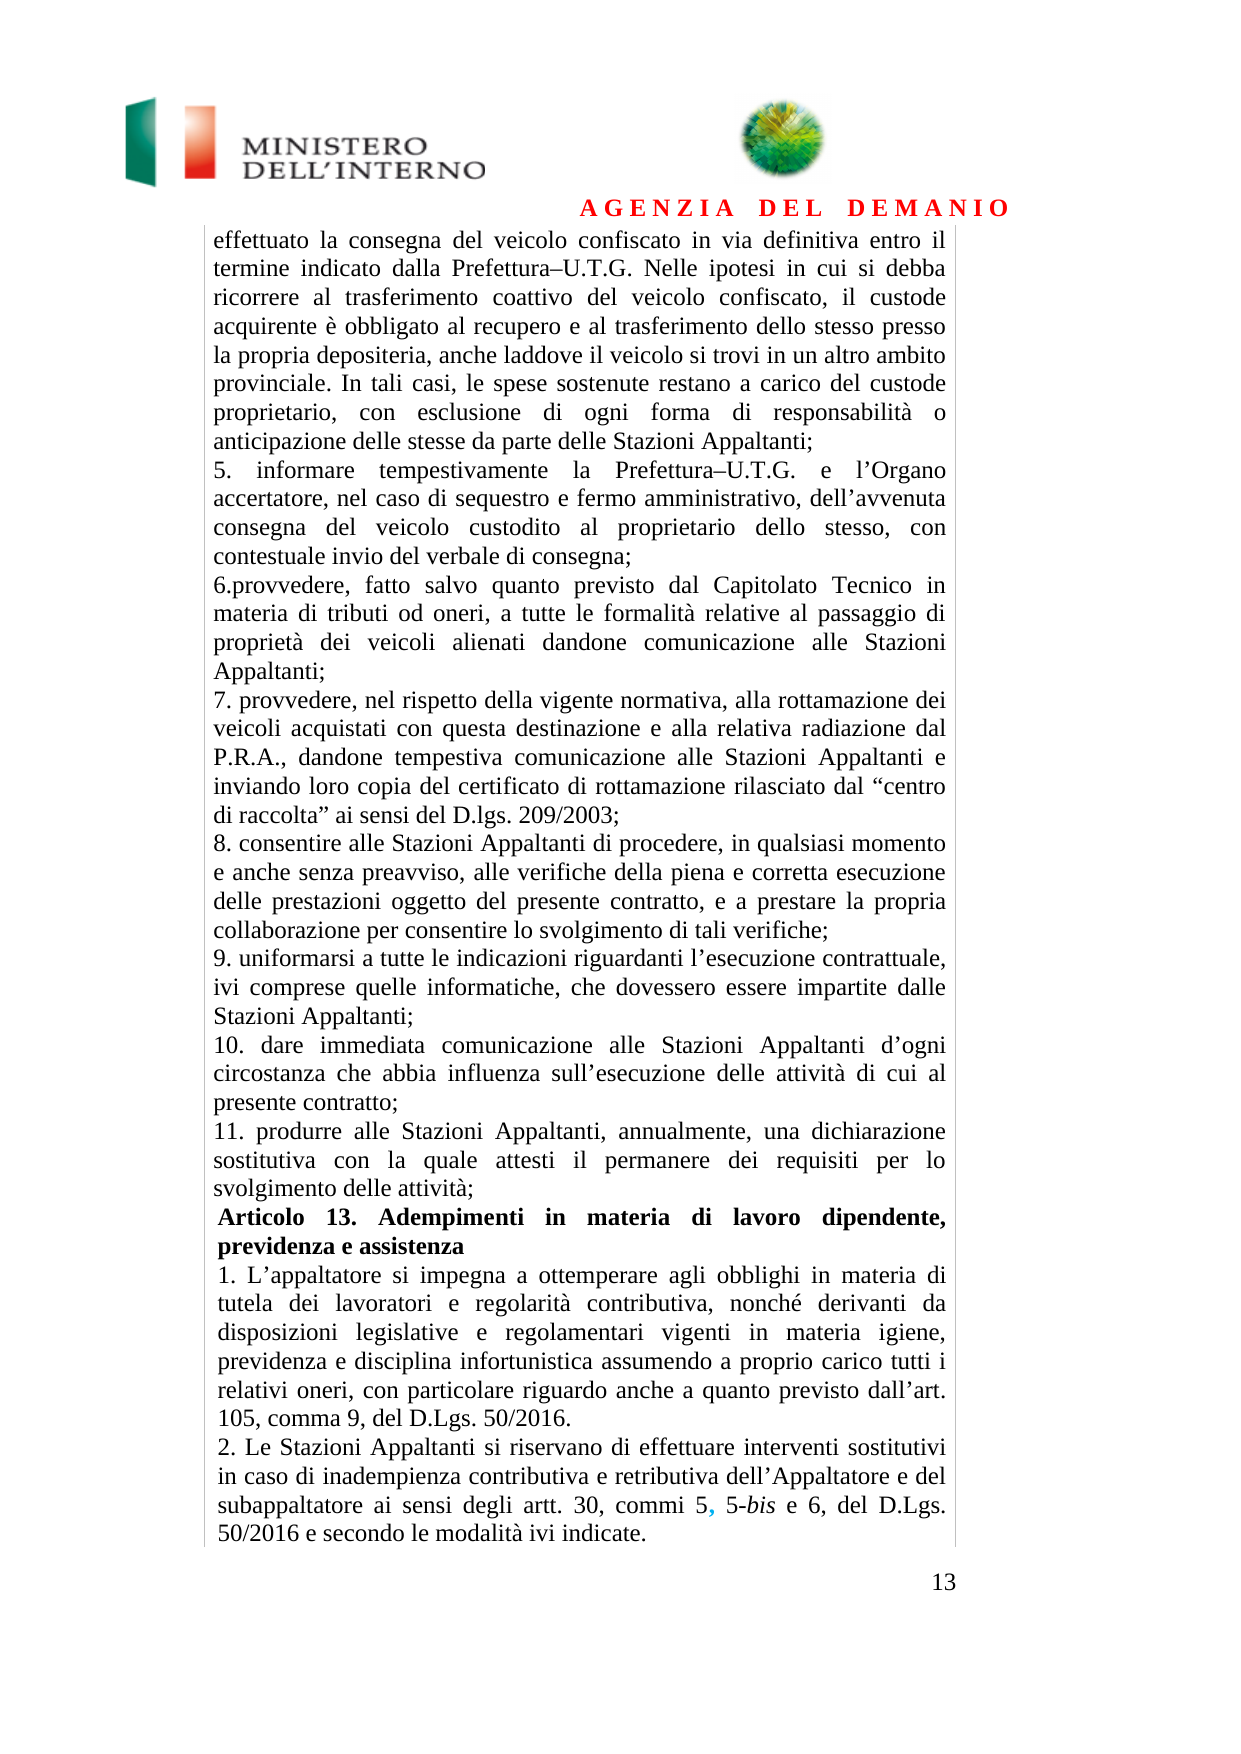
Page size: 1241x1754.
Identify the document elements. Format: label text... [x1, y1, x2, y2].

text effettuato la consegna del veicolo confiscato in via definitiva entro il termine indicato dalla Prefettura–U.T.G. Nelle ipotesi in cui si debba ricorrere al trasferimento coattivo del veicolo confiscato, il custode acquirente è obbligato al recupero e al trasferimento dello stesso presso la propria depositeria, anche laddove il veicolo si trovi in un altro ambito provinciale. In tali casi, le spese sostenute restano a carico del custode proprietario, con esclusione di ogni forma di responsabilità o anticipazione delle stesse da parte delle Stazioni Appaltanti; [205, 225, 955, 455]
text 7. provvedere, nel rispetto della vigente normativa, alla rottamazione dei veicoli acquistati con questa destinazione e alla relativa radiazione dal P.R.A., dandone tempestiva comunicazione alle Stazioni Appaltanti e inviando loro copia del certificato di rottamazione rilasciato dal “centro di raccolta” ai sensi del D.lgs. 209/2003; [205, 685, 955, 828]
text 5. informare tempestivamente la Prefettura–U.T.G. e l’Organo accertatore, nel caso di sequestro e fermo amministrativo, dell’avvenuta consegna del veicolo custodito al proprietario dello stesso, con contestuale invio del verbale di consegna; [205, 455, 955, 570]
text 2. Le Stazioni Appaltanti si riservano di effettuare interventi sostitutivi in caso di inadempienza contributiva e retributiva dell’Appaltatore e del subappaltatore ai sensi degli artt. 30, commi 5, 5-bis e 6, del D.Lgs. 50/2016 e secondo le modalità ivi indicate. [205, 1432, 955, 1547]
text Articolo 13. Adempimenti in materia di lavoro dipendente, previdenza e assistenza [205, 1202, 955, 1260]
text 9. uniformarsi a tutte le indicazioni riguardanti l’esecuzione contrattuale, ivi comprese quelle informatiche, che dovessero essere impartite dalle Stazioni Appaltanti; [205, 943, 955, 1030]
text 6.provvedere, fatto salvo quanto previsto dal Capitolato Tecnico in materia di tributi od oneri, a tutte le formalità relative al passaggio di proprietà dei veicoli alienati dandone comunicazione alle Stazioni Appaltanti; [205, 570, 955, 685]
text 8. consentire alle Stazioni Appaltanti di procedere, in qualsiasi momento e anche senza preavviso, alle verifiche della piena e corretta esecuzione delle prestazioni oggetto del presente contratto, e a prestare la propria collaborazione per consentire lo svolgimento di tali verifiche; [205, 828, 955, 943]
text 11. produrre alle Stazioni Appaltanti, annualmente, una dichiarazione sostitutiva con la quale attesti il permanere dei requisiti per lo svolgimento delle attività; [205, 1116, 955, 1202]
text 1. L’appaltatore si impegna a ottemperare agli obblighi in materia di tutela dei lavoratori e regolarità contributiva, nonché derivanti da disposizioni legislative e regolamentari vigenti in materia igiene, previdenza e disciplina infortunistica assumendo a proprio carico tutti i relativi oneri, con particolare riguardo anche a quanto previsto dall’art. 105, comma 9, del D.Lgs. 50/2016. [205, 1260, 955, 1432]
text 10. dare immediata comunicazione alle Stazioni Appaltanti d’ogni circostanza che abbia influenza sull’esecuzione delle attività di cui al presente contratto; [205, 1030, 955, 1116]
